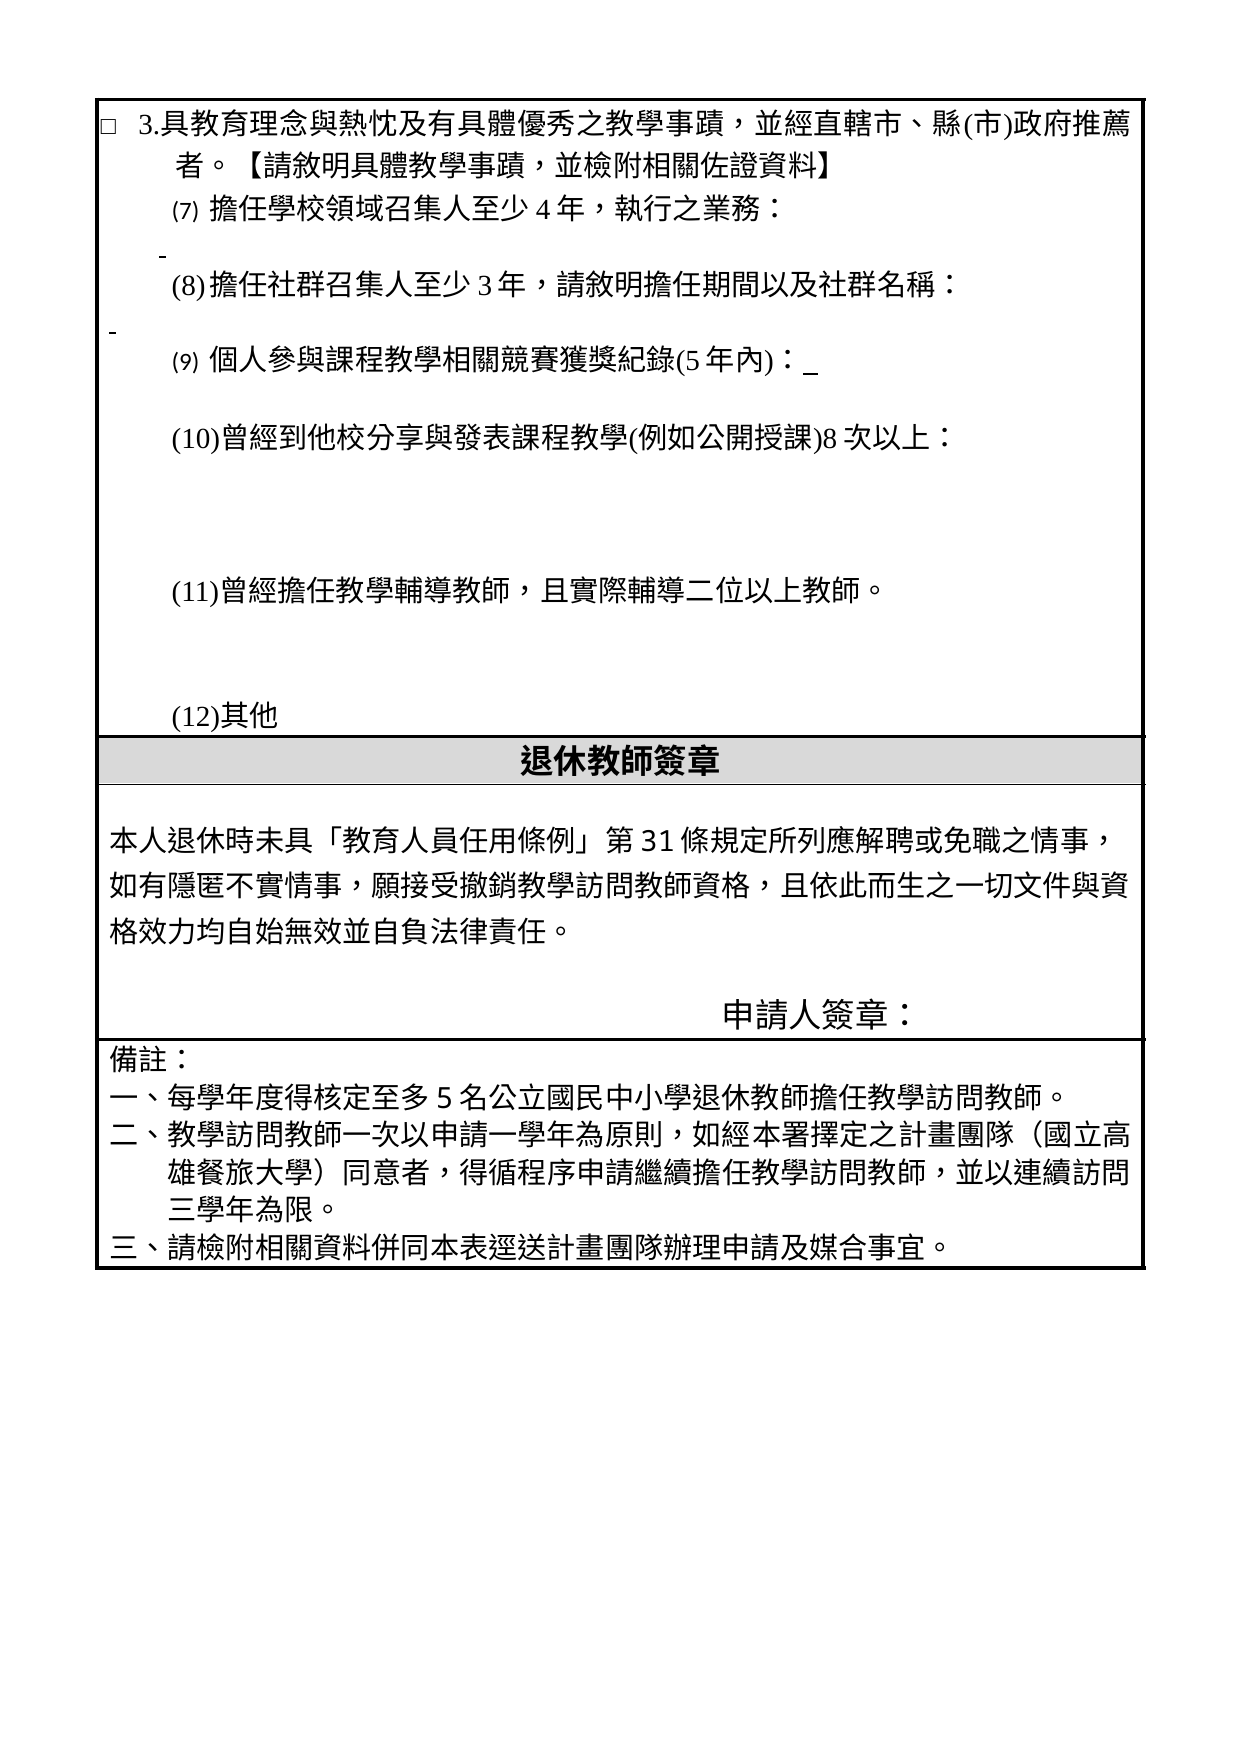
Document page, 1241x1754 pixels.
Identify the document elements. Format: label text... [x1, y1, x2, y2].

table_cell 3.具教育理念與熱忱及有具體優秀之教學事蹟，並經直轄市、縣(市)政府推薦者。【請敘明具體教學事蹟，並檢附相關佐證資料】 擔任學校領域召集人至少4年，執行之業務： 擔任社群召集人至少3年，請敘明擔任期間以及社群名稱： 個人參與課程教學相關競賽獲獎紀錄(5年內)： 曾經到他校分享與發表課程教學(例如公開授課)8次以上： 曾經擔任教學輔導教師，且實際輔導二位以上教師。 其他 [99, 101, 1141, 734]
table_cell 本人退休時未具「教育人員任用條例」第31條規定所列應解聘或免職之情事，如有隱匿不實情事，願接受撤銷教學訪問教師資格，且依此而生之一切文件與資格效力均自始無效並自負法律責任。 申請人簽章： [99, 785, 1141, 1037]
table_cell 備註： 一、每學年度得核定至多5名公立國民中小學退休教師擔任教學訪問教師。 二、教學訪問教師一次以申請一學年為原則，如經本署擇定之計畫團隊（國立高雄餐旅大學）同意者，得循程序申請繼續擔任教學訪問教師，並以連續訪問三學年為限。 三、請檢附相關資料併同本表逕送計畫團隊辦理申請及媒合事宜。 [99, 1041, 1141, 1266]
table_cell 退休教師簽章 [99, 738, 1141, 783]
